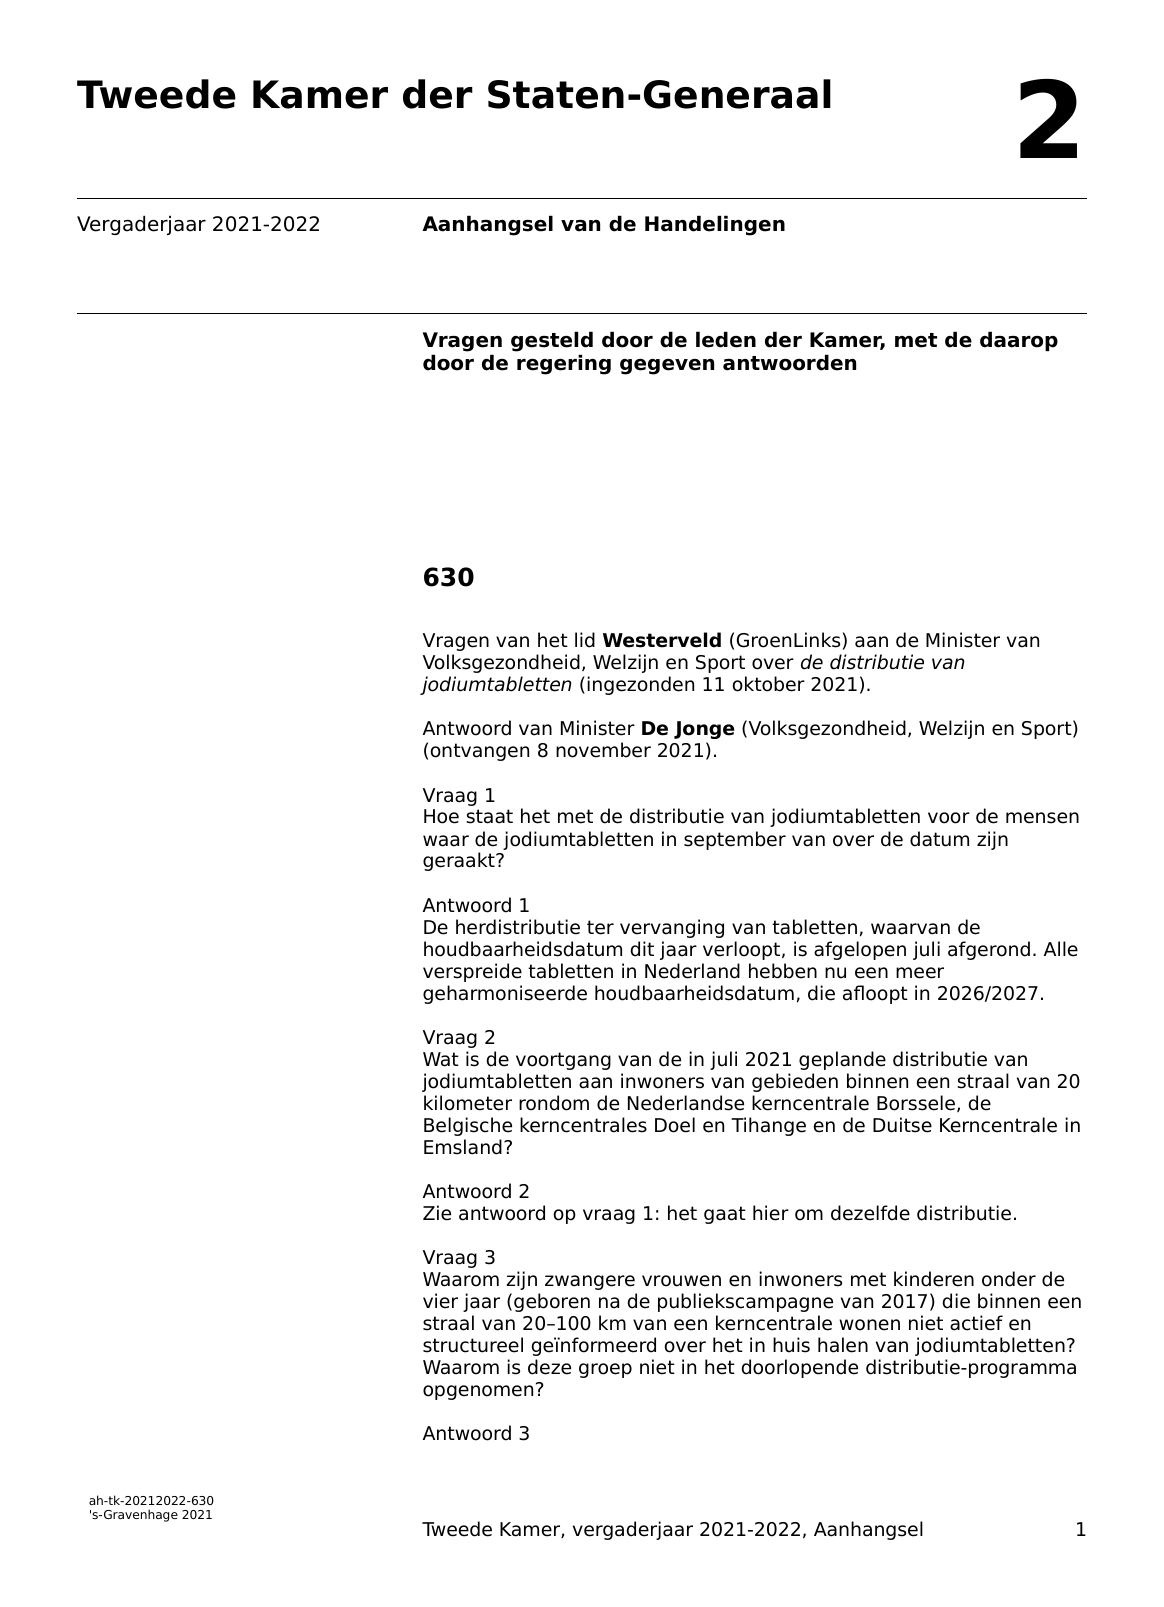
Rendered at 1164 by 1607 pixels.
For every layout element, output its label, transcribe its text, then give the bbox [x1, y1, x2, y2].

text Antwoord 2 [422, 1181, 1087, 1203]
text 's-Gravenhage 2021 [88, 1508, 323, 1522]
text Antwoord 3 [422, 1423, 1087, 1445]
text Antwoord van Minister De Jonge (Volksgezondheid, Welzijn en Sport) (ontvangen 8 november 2021). [422, 718, 1087, 762]
table_cell Vragen gesteld door de leden der Kamer, met de daarop door de regering gegeven antwoorden [422, 314, 1087, 375]
table_header 2 [886, 59, 1087, 198]
text Vraag 1 [422, 784, 1087, 806]
text Vraag 3 [422, 1247, 1087, 1269]
text 630 [422, 563, 1087, 592]
text Vragen van het lid Westerveld (GroenLinks) aan de Minister van Volksgezondheid, Welzijn en Sport over de distributie van jodiumtabletten (ingezonden 11 oktober 2021). [422, 630, 1087, 696]
table_header Tweede Kamer der Staten-Generaal [77, 59, 886, 198]
table_cell Vergaderjaar 2021-2022 [77, 199, 422, 313]
text Wat is de voortgang van de in juli 2021 geplande distributie van jodiumtabletten aan inwoners van gebieden binnen een straal van 20 kilometer rondom de Nederlandse kerncentrale Borssele, de Belgische kerncentrales Doel en Tihange en de Duitse Kerncentrale in Emsland? [422, 1049, 1087, 1158]
table_cell Aanhangsel van de Handelingen [422, 199, 1087, 313]
text Waarom zijn zwangere vrouwen en inwoners met kinderen onder de vier jaar (geboren na de publiekscampagne van 2017) die binnen een straal van 20–100 km van een kerncentrale wonen niet actief en structureel geïnformeerd over het in huis halen van jodiumtabletten? Waarom is deze groep niet in het doorlopende distributie-programma opgenomen? [422, 1269, 1087, 1401]
text Hoe staat het met de distributie van jodiumtabletten voor de mensen waar de jodiumtabletten in september van over de datum zijn geraakt? [422, 806, 1087, 872]
text ah-tk-20212022-630 [88, 1494, 323, 1508]
text Vraag 2 [422, 1027, 1087, 1049]
text Antwoord 1 [422, 894, 1087, 917]
text Zie antwoord op vraag 1: het gaat hier om dezelfde distributie. [422, 1203, 1087, 1225]
text De herdistributie ter vervanging van tabletten, waarvan de houdbaarheidsdatum dit jaar verloopt, is afgelopen juli afgerond. Alle verspreide tabletten in Nederland hebben nu een meer geharmoniseerde houdbaarheidsdatum, die afloopt in 2026/2027. [422, 917, 1087, 1004]
table_cell [77, 314, 422, 375]
